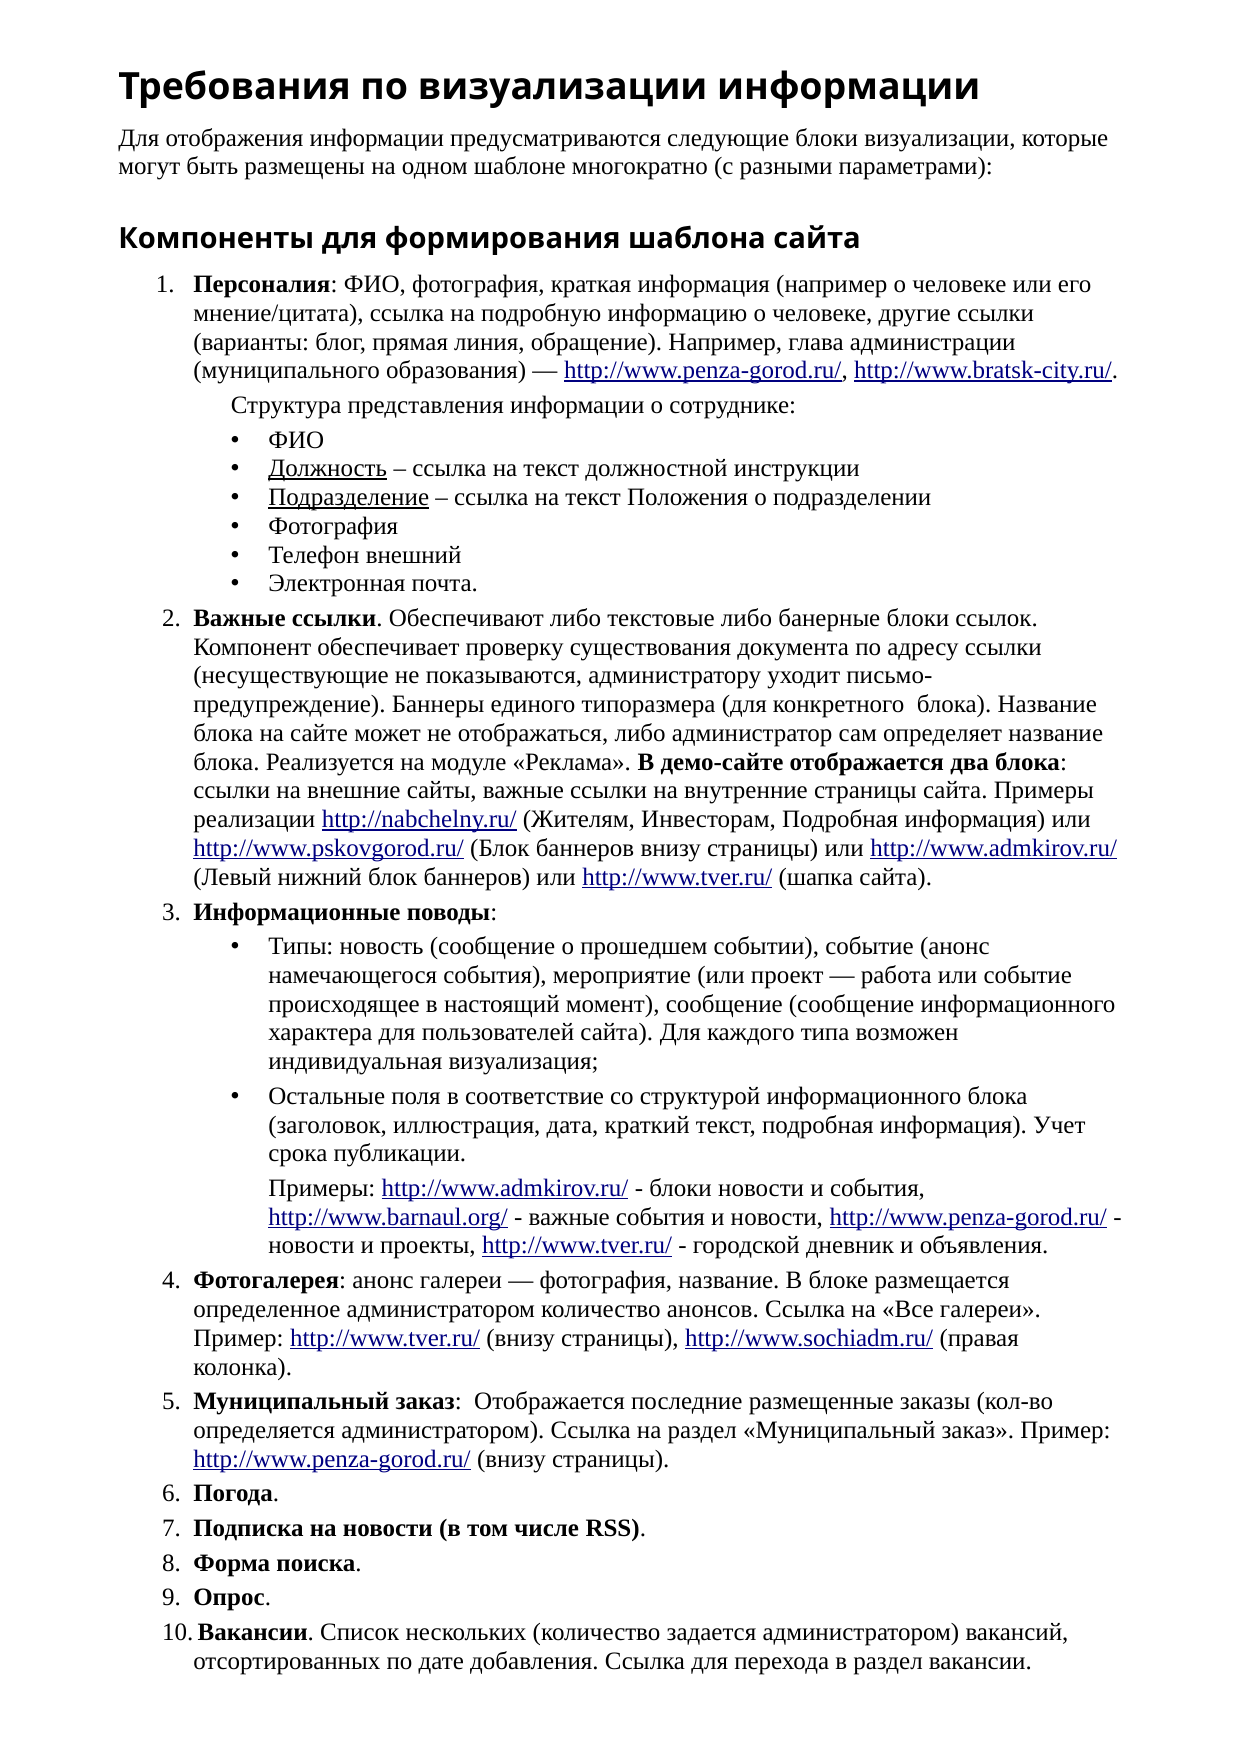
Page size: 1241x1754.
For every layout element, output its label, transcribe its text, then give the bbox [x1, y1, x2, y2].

list Погода. [156, 1478, 1122, 1507]
list Структура представления информации о сотруднике: [193, 390, 1122, 419]
list ФИО [231, 425, 1122, 453]
list Подписка на новости (в том числе RSS). [156, 1513, 1122, 1542]
list Остальные поля в соответствие со структурой информационного блока (заголовок, иллюстрация, дата, краткий текст, подробная информация). Учет срока публикации. [231, 1081, 1122, 1167]
list Типы: новость (сообщение о прошедшем событии), событие (анонс намечающегося события), мероприятие (или проект — работа или событие происходящее в настоящий момент), сообщение (сообщение информационного характера для пользователей сайта). Для каждого типа возможен индивидуальная визуализация; [231, 931, 1122, 1075]
list Опрос. [156, 1582, 1122, 1611]
list Муниципальный заказ: Отображается последние размещенные заказы (кол-во определяется администратором). Ссылка на раздел «Муниципальный заказ». Пример: http://www.penza-gorod.ru/ (внизу страницы). [156, 1386, 1122, 1472]
list Информационные поводы: [156, 897, 1122, 925]
list Электронная почта. [231, 568, 1122, 597]
list Должность – ссылка на текст должностной инструкции [231, 453, 1122, 482]
list Важные ссылки. Обеспечивают либо текстовые либо банерные блоки ссылок. Компонент обеспечивает проверку существования документа по адресу ссылки (несуществующие не показываются, администратору уходит письмо-предупреждение). Баннеры единого типоразмера (для конкретного блока). Название блока на сайте может не отображаться, либо администратор сам определяет название блока. Реализуется на модуле «Реклама». В демо-сайте отображается два блока: ссылки на внешние сайты, важные ссылки на внутренние страницы сайта. Примеры реализации http://nabchelny.ru/ (Жителям, Инвесторам, Подробная информация) или http://www.pskovgorod.ru/ (Блок баннеров внизу страницы) или http://www.admkirov.ru/ (Левый нижний блок баннеров) или http://www.tver.ru/ (шапка сайта). [156, 603, 1122, 891]
list Форма поиска. [156, 1548, 1122, 1577]
list Телефон внешний [231, 540, 1122, 568]
list Фотография [231, 511, 1122, 540]
list Персоналия: ФИО, фотография, краткая информация (например о человеке или его мнение/цитата), ссылка на подробную информацию о человеке, другие ссылки (варианты: блог, прямая линия, обращение). Например, глава администрации (муниципального образования) — http://www.penza-gorod.ru/, http://www.bratsk-city.ru/. [156, 269, 1122, 384]
subtitle Компоненты для формирования шаблона сайта [118, 217, 1122, 257]
subtitle Требования по визуализации информации [118, 59, 1122, 110]
list Фотогалерея: анонс галереи — фотография, название. В блоке размещается определенное администратором количество анонсов. Ссылка на «Все галереи». Пример: http://www.tver.ru/ (внизу страницы), http://www.sochiadm.ru/ (правая колонка). [156, 1265, 1122, 1380]
text Для отображения информации предусматриваются следующие блоки визуализации, которые могут быть размещены на одном шаблоне многократно (с разными параметрами): [118, 123, 1122, 180]
list Примеры: http://www.admkirov.ru/ - блоки новости и события, http://www.barnaul.org/ - важные события и новости, http://www.penza-gorod.ru/ - новости и проекты, http://www.tver.ru/ - городской дневник и объявления. [231, 1173, 1122, 1259]
list Подразделение – ссылка на текст Положения о подразделении [231, 482, 1122, 511]
list Вакансии. Список нескольких (количество задается администратором) вакансий, отсортированных по дате добавления. Ссылка для перехода в раздел вакансии. [156, 1617, 1122, 1675]
